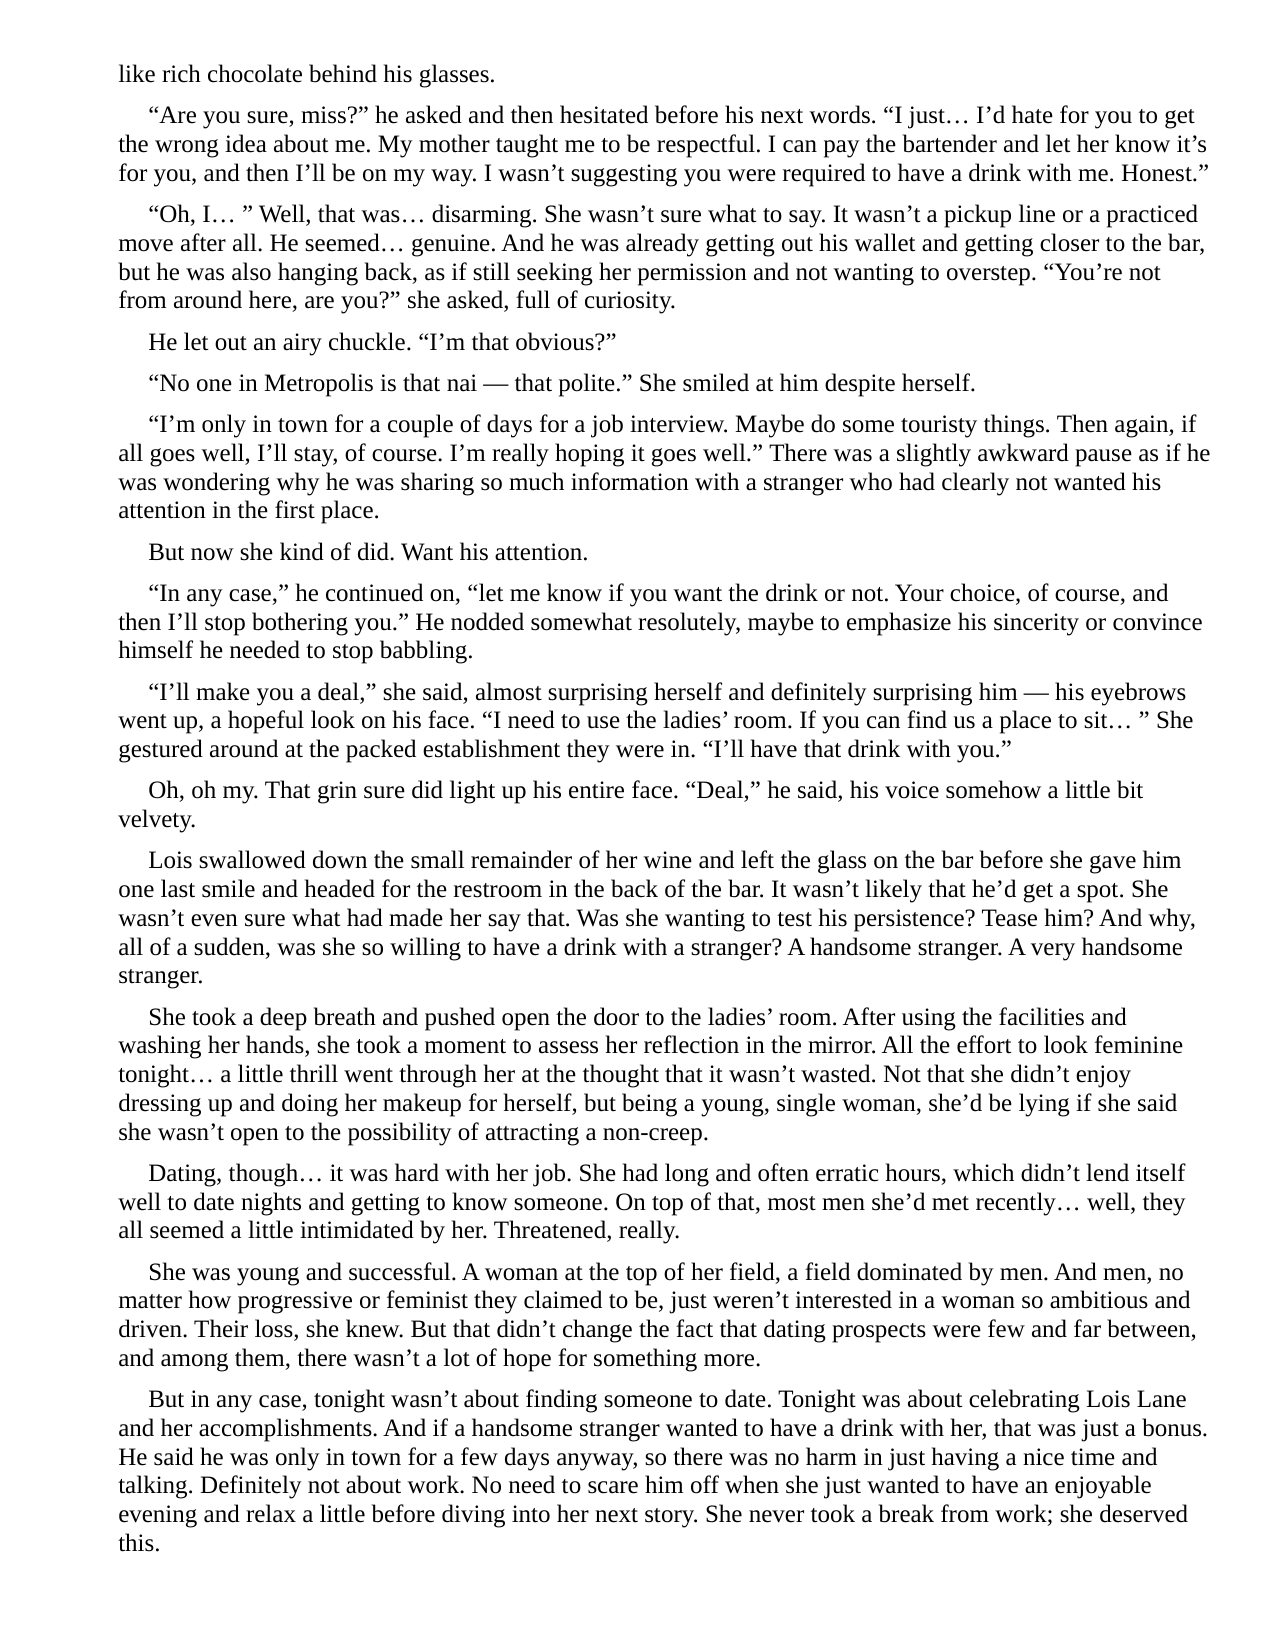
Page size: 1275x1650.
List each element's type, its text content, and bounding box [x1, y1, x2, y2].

text She was young and successful. A woman at the top of her field, a field dominated by men. And men, no matter how progressive or feminist they claimed to be, just weren’t interested in a woman so ambitious and driven. Their loss, she knew. But that didn’t change the fact that dating prospects were few and far between, and among them, there wasn’t a lot of hope for something more. [118, 1257, 1216, 1372]
text “Oh, I… ” Well, that was… disarming. She wasn’t sure what to say. It wasn’t a pickup line or a practiced move after all. He seemed… genuine. And he was already getting out his wallet and getting closer to the bar, but he was also hanging back, as if still seeking her permission and not wanting to overstep. “You’re not from around here, are you?” she asked, full of curiosity. [118, 199, 1216, 314]
text But now she kind of did. Want his attention. [118, 537, 1216, 565]
text She took a deep breath and pushed open the door to the ladies’ room. After using the facilities and washing her hands, she took a moment to assess her reflection in the mirror. All the effort to look feminine tonight… a little thrill went through her at the thought that it wasn’t wasted. Not that she didn’t enjoy dressing up and doing her makeup for herself, but being a young, single woman, she’d be lying if she said she wasn’t open to the possibility of attracting a non-creep. [118, 1002, 1216, 1145]
text “I’m only in town for a couple of days for a job interview. Maybe do some touristy things. Then again, if all goes well, I’ll stay, of course. I’m really hoping it goes well.” There was a slightly awkward pause as if he was wondering why he was sharing so much information with a stranger who had clearly not wanted his attention in the first place. [118, 409, 1216, 524]
text He let out an airy chuckle. “I’m that obvious?” [118, 327, 1216, 355]
text Oh, oh my. That grin sure did light up his entire face. “Deal,” he said, his voice somehow a little bit velvety. [118, 775, 1216, 833]
text “No one in Metropolis is that nai — that polite.” She smiled at him despite herself. [118, 368, 1216, 397]
text “In any case,” he continued on, “let me know if you want the drink or not. Your choice, of course, and then I’ll stop bothering you.” He nodded somewhat resolutely, maybe to emphasize his sincerity or convince himself he needed to stop babbling. [118, 578, 1216, 664]
text “I’ll make you a deal,” she said, almost surprising herself and definitely surprising him — his eyebrows went up, a hopeful look on his face. “I need to use the ladies’ room. If you can find us a place to sit… ” She gestured around at the packed establishment they were in. “I’ll have that drink with you.” [118, 677, 1216, 763]
text Lois swallowed down the small remainder of her wine and left the glass on the bar before she gave him one last smile and headed for the restroom in the back of the bar. It wasn’t likely that he’d get a spot. She wasn’t even sure what had made her say that. Was she wanting to test his persistence? Tease him? And why, all of a sudden, was she so willing to have a drink with a stranger? A handsome stranger. A very handsome stranger. [118, 845, 1216, 989]
text But in any case, tonight wasn’t about finding someone to date. Tonight was about celebrating Lois Lane and her accomplishments. And if a handsome stranger wanted to have a drink with her, that was just a bonus. He said he was only in town for a few days anyway, so there was no harm in just having a nice time and talking. Definitely not about work. No need to scare him off when she just wanted to have an enjoyable evening and relax a little before diving into her next story. She never took a break from work; she deserved this. [118, 1384, 1216, 1557]
text like rich chocolate behind his glasses. [118, 59, 1216, 88]
text “Are you sure, miss?” he asked and then hesitated before his next words. “I just… I’d hate for you to get the wrong idea about me. My mother taught me to be respectful. I can pay the bartender and let her know it’s for you, and then I’ll be on my way. I wasn’t suggesting you were required to have a drink with me. Honest.” [118, 100, 1216, 187]
text Dating, though… it was hard with her job. She had long and often erratic hours, which didn’t lend itself well to date nights and getting to know someone. On top of that, most men she’d met recently… well, they all seemed a little intimidated by her. Threatened, really. [118, 1158, 1216, 1244]
